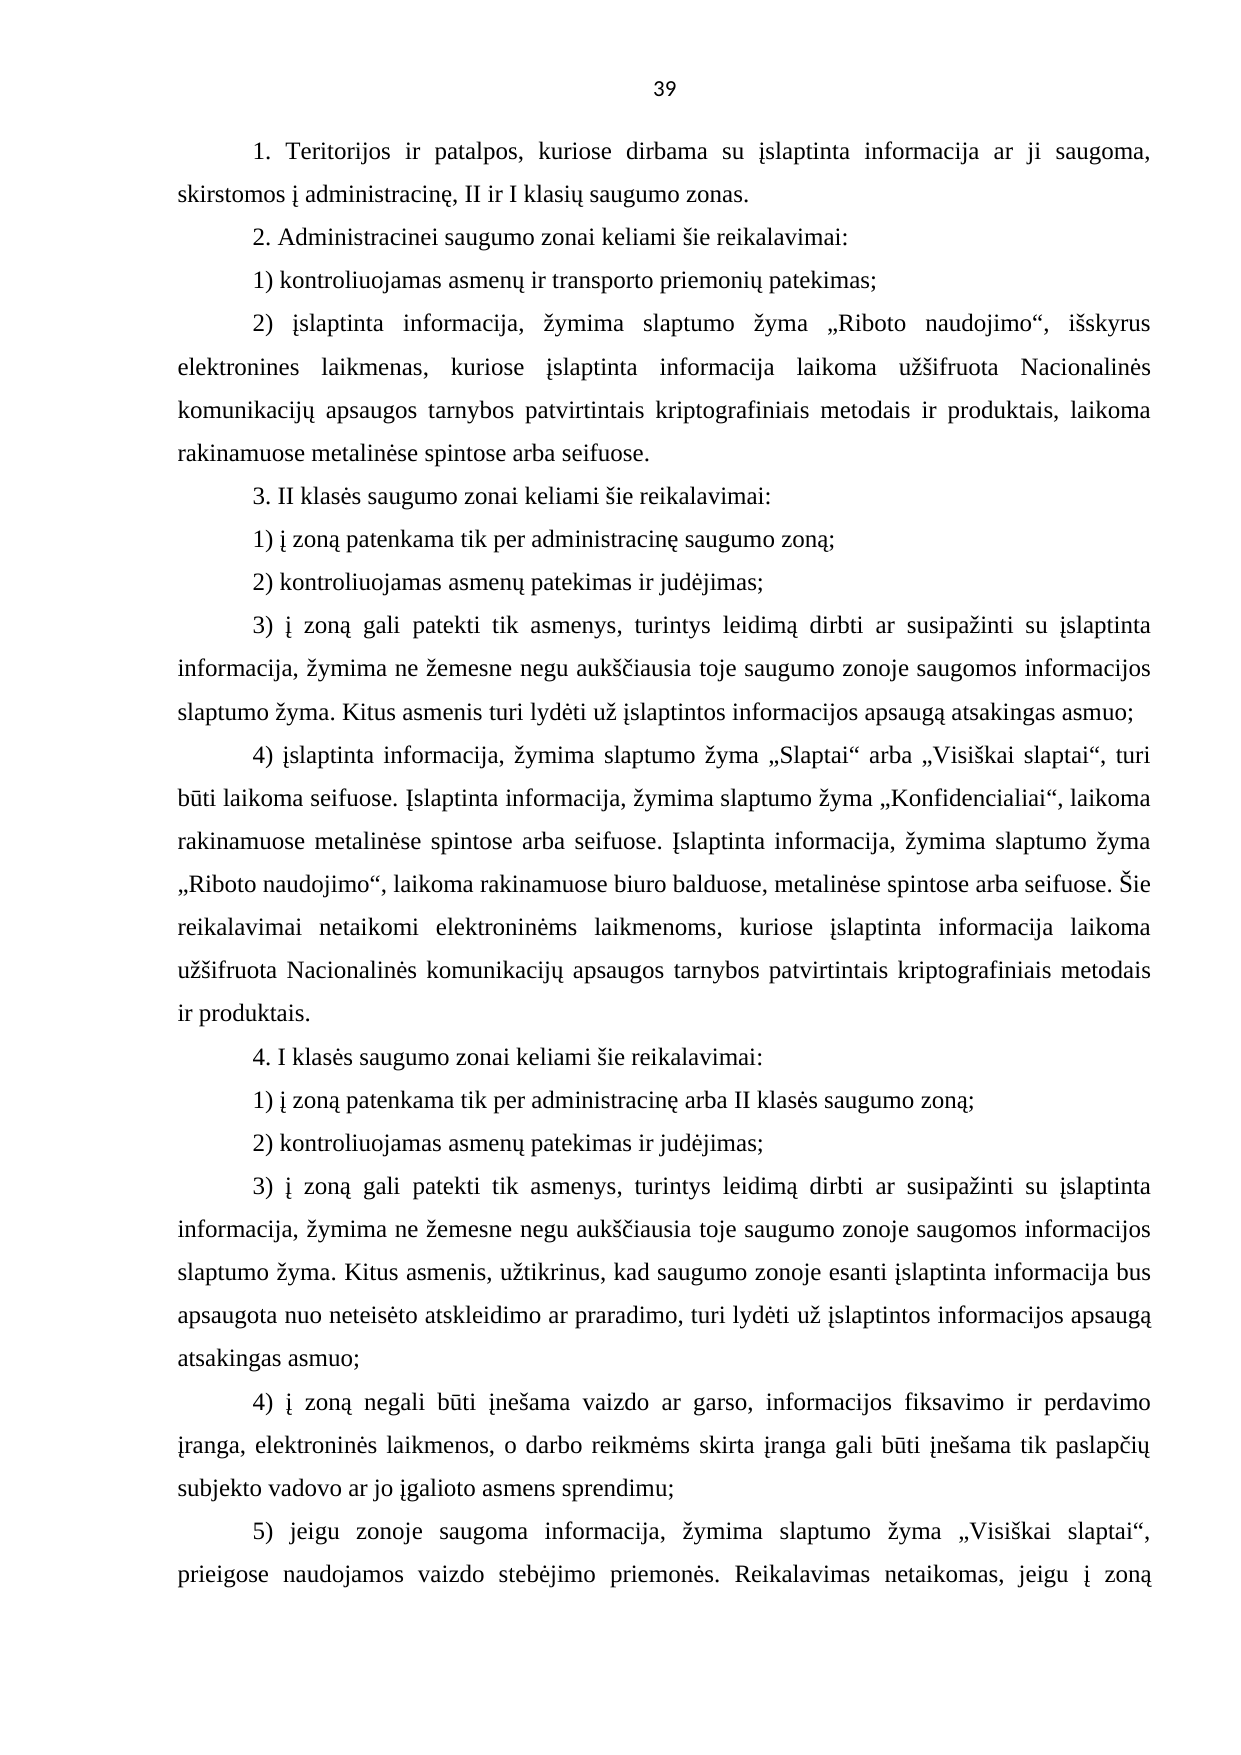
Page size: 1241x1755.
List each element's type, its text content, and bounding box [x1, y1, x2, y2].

text 2) kontroliuojamas asmenų patekimas ir judėjimas; [177, 1128, 1152, 1157]
text 2) įslaptinta informacija, žymima slaptumo žyma „Riboto naudojimo“, išskyrus elektronines laikmenas, kuriose įslaptinta informacija laikoma užšifruota Nacionalinės komunikacijų apsaugos tarnybos patvirtintais kriptografiniais metodais ir produktais, laikoma rakinamuose metalinėse spintose arba seifuose. [177, 308, 1152, 467]
text 3. II klasės saugumo zonai keliami šie reikalavimai: [177, 481, 1152, 510]
text 2) kontroliuojamas asmenų patekimas ir judėjimas; [177, 567, 1152, 596]
text 5) jeigu zonoje saugoma informacija, žymima slaptumo žyma „Visiškai slaptai“, prieigose naudojamos vaizdo stebėjimo priemonės. Reikalavimas netaikomas, jeigu į zoną [177, 1516, 1152, 1588]
text 1) į zoną patenkama tik per administracinę saugumo zoną; [177, 524, 1152, 553]
text 2. Administracinei saugumo zonai keliami šie reikalavimai: [177, 222, 1152, 251]
text 1. Teritorijos ir patalpos, kuriose dirbama su įslaptinta informacija ar ji saugoma, skirstomos į administracinę, II ir I klasių saugumo zonas. [177, 136, 1152, 208]
text 3) į zoną gali patekti tik asmenys, turintys leidimą dirbti ar susipažinti su įslaptinta informacija, žymima ne žemesne negu aukščiausia toje saugumo zonoje saugomos informacijos slaptumo žyma. Kitus asmenis, užtikrinus, kad saugumo zonoje esanti įslaptinta informacija bus apsaugota nuo neteisėto atskleidimo ar praradimo, turi lydėti už įslaptintos informacijos apsaugą atsakingas asmuo; [177, 1171, 1152, 1372]
text 3) į zoną gali patekti tik asmenys, turintys leidimą dirbti ar susipažinti su įslaptinta informacija, žymima ne žemesne negu aukščiausia toje saugumo zonoje saugomos informacijos slaptumo žyma. Kitus asmenis turi lydėti už įslaptintos informacijos apsaugą atsakingas asmuo; [177, 610, 1152, 725]
text 1) kontroliuojamas asmenų ir transporto priemonių patekimas; [177, 265, 1152, 294]
text 4. I klasės saugumo zonai keliami šie reikalavimai: [177, 1042, 1152, 1070]
text 4) į zoną negali būti įnešama vaizdo ar garso, informacijos fiksavimo ir perdavimo įranga, elektroninės laikmenos, o darbo reikmėms skirta įranga gali būti įnešama tik paslapčių subjekto vadovo ar jo įgalioto asmens sprendimu; [177, 1387, 1152, 1502]
text 1) į zoną patenkama tik per administracinę arba II klasės saugumo zoną; [177, 1085, 1152, 1113]
text 4) įslaptinta informacija, žymima slaptumo žyma „Slaptai“ arba „Visiškai slaptai“, turi būti laikoma seifuose. Įslaptinta informacija, žymima slaptumo žyma „Konfidencialiai“, laikoma rakinamuose metalinėse spintose arba seifuose. Įslaptinta informacija, žymima slaptumo žyma „Riboto naudojimo“, laikoma rakinamuose biuro balduose, metalinėse spintose arba seifuose. Šie reikalavimai netaikomi elektroninėms laikmenoms, kuriose įslaptinta informacija laikoma užšifruota Nacionalinės komunikacijų apsaugos tarnybos patvirtintais kriptografiniais metodais ir produktais. [177, 740, 1152, 1027]
